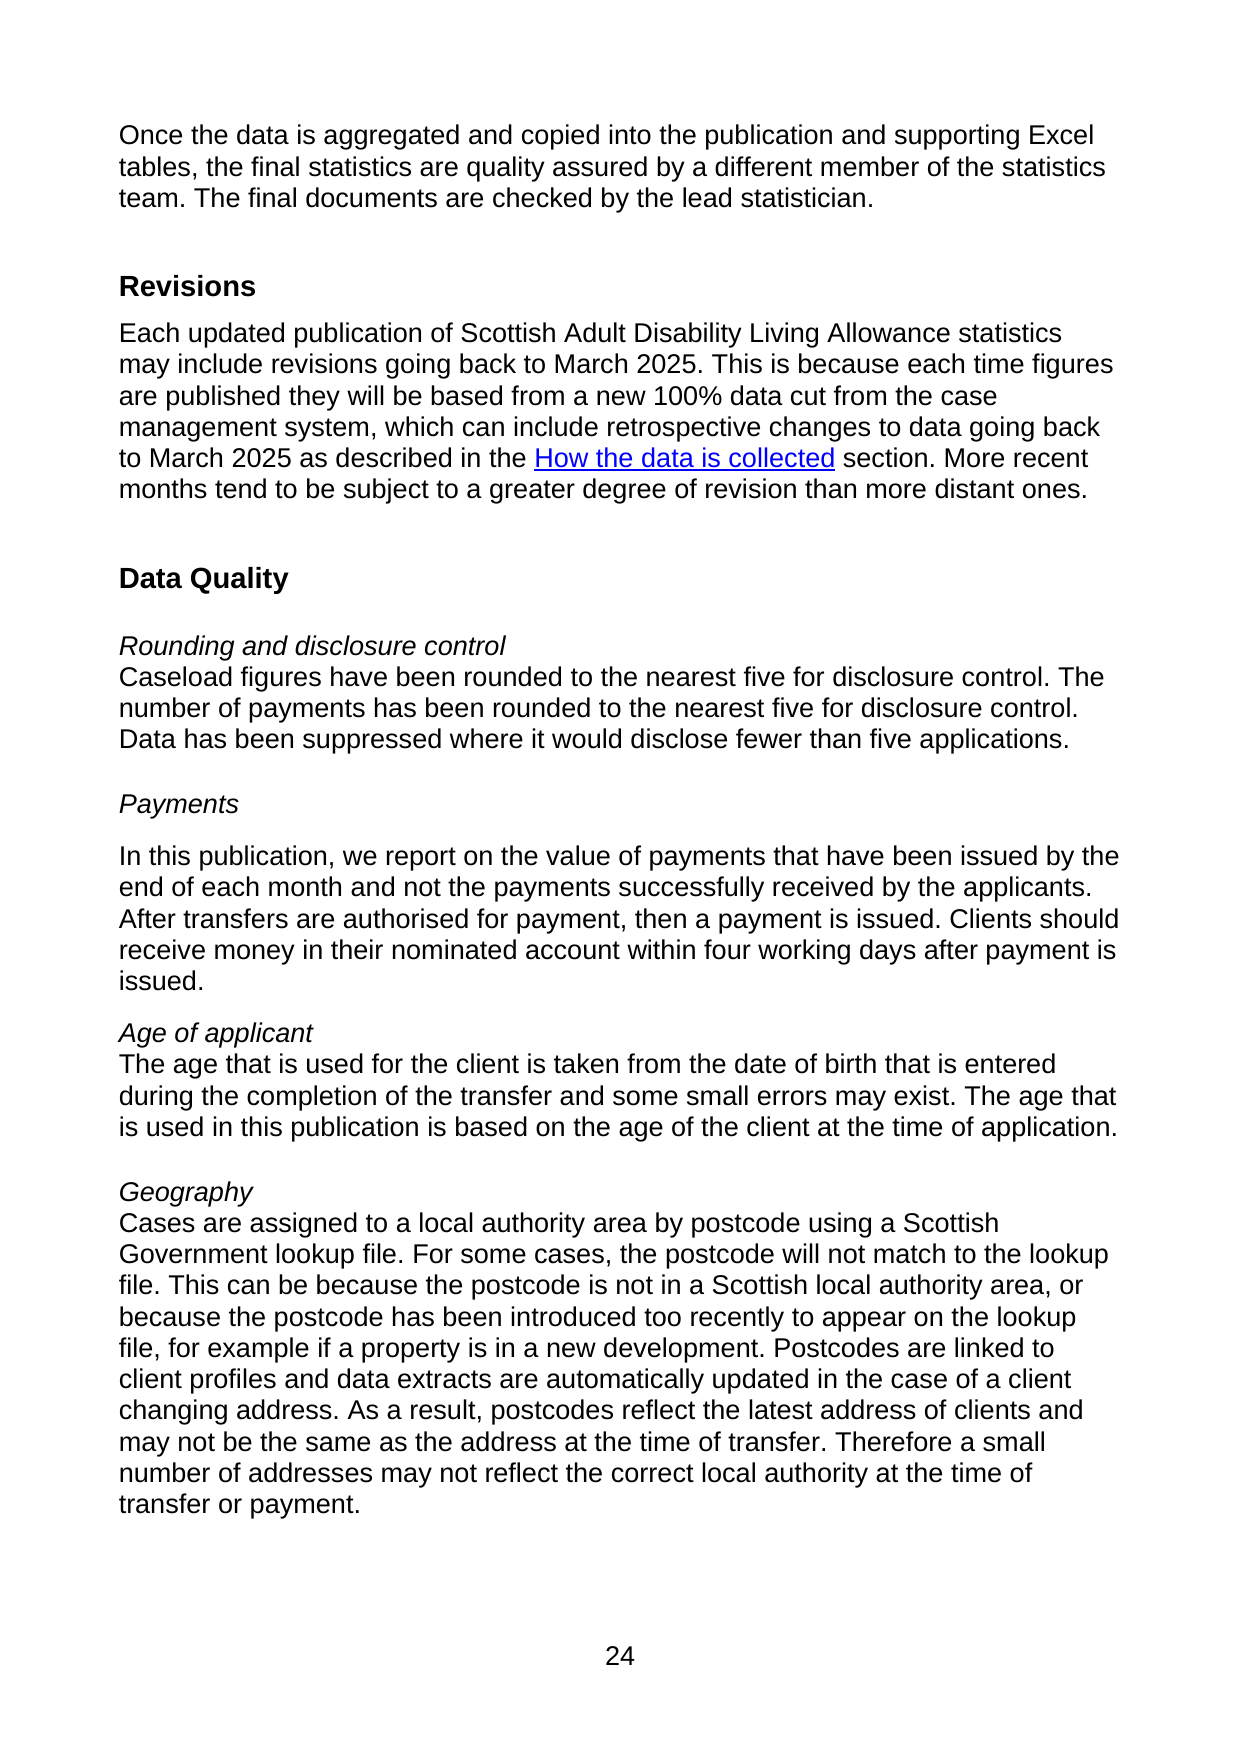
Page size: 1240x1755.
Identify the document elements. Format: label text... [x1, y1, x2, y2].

text Each updated publication of Scottish Adult Disability Living Allowance statistics may include revisions going back to March 2025. This is because each time figures are published they will be based from a new 100% data cut from the case management system, which can include retrospective changes to data going back to March 2025 as described in the How the data is collected section. More recent months tend to be subject to a greater degree of revision than more distant ones. [118, 318, 1121, 505]
text Once the data is aggregated and copied into the publication and supporting Excel tables, the final statistics are quality assured by a different member of the statistics team. The final documents are checked by the lead statistician. [118, 120, 1121, 213]
text Caseload figures have been rounded to the nearest five for disclosure control. The number of payments has been rounded to the nearest five for disclosure control. Data has been suppressed where it would disclose fewer than five applications. [118, 661, 1121, 755]
subtitle Revisions [118, 263, 1121, 305]
subtitle Rounding and disclosure control [118, 630, 1121, 661]
text Cases are assigned to a local authority area by postcode using a Scottish Government lookup file. For some cases, the postcode will not match to the lookup file. This can be because the postcode is not in a Scottish local authority area, or because the postcode has been introduced too recently to appear on the lookup file, for example if a property is in a new development. Postcodes are linked to client profiles and data extracts are automatically updated in the case of a client changing address. As a result, postcodes reflect the latest address of clients and may not be the same as the address at the time of transfer. Therefore a small number of addresses may not reflect the correct local authority at the time of transfer or payment. [118, 1207, 1121, 1520]
subtitle Geography [118, 1176, 1121, 1207]
subtitle Payments [118, 788, 1121, 820]
text In this publication, we report on the value of payments that have been issued by the end of each month and not the payments successfully received by the applicants. After transfers are authorised for payment, then a payment is issued. Clients should receive money in their nominated account within four working days after payment is issued. [118, 841, 1121, 997]
subtitle Age of applicant [118, 1018, 1121, 1049]
text The age that is used for the client is taken from the date of birth that is entered during the completion of the transfer and some small errors may exist. The age that is used in this publication is based on the age of the client at the time of application. [118, 1049, 1121, 1143]
subtitle Data Quality [118, 555, 1121, 597]
